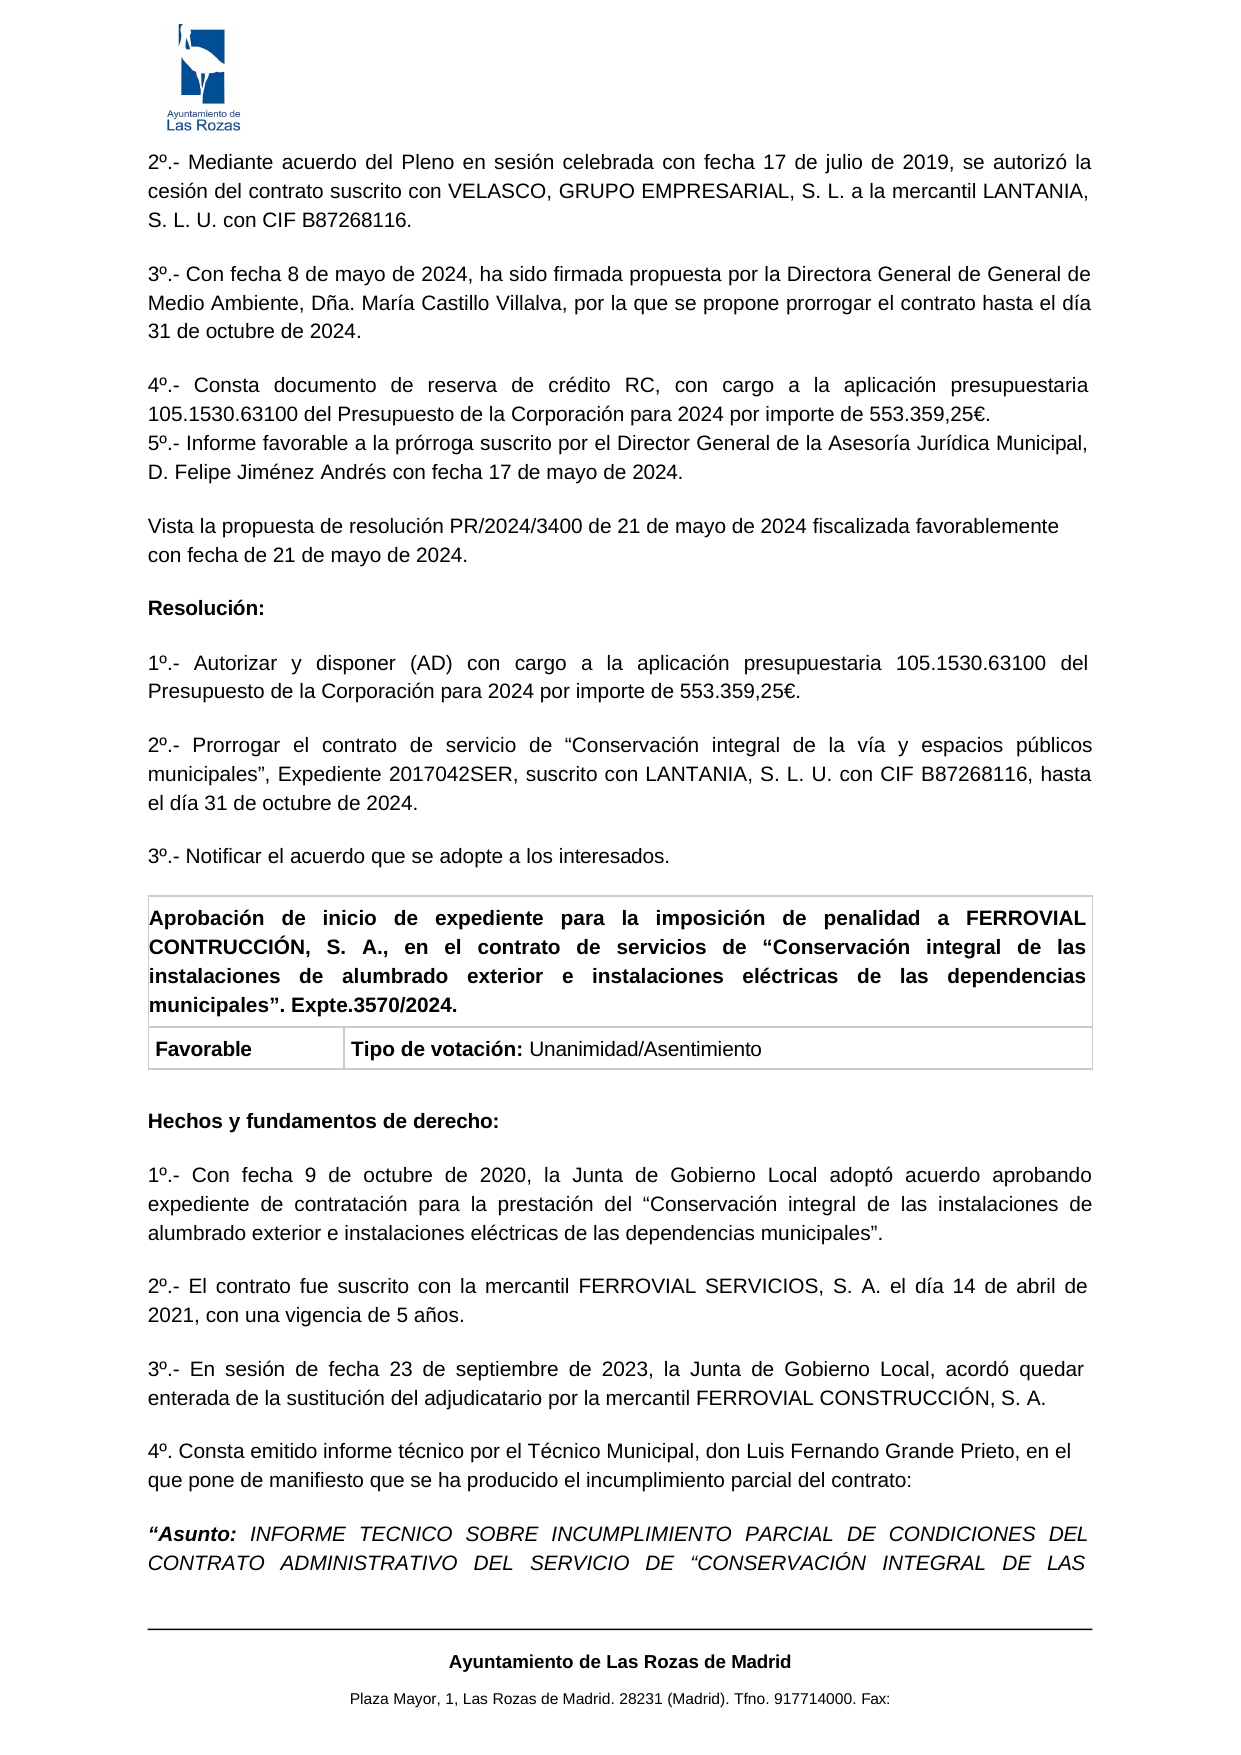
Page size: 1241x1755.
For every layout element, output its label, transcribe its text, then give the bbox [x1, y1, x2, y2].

text “Asunto: INFORME TECNICO SOBRE INCUMPLIMIENTO PARCIAL DE CONDICIONES DEL [148, 1522, 1134, 1546]
table_header Aprobación de inicio de expediente para la imposición de penalidad a FERROVIAL CONTRUCCIÓN, S. A., en el contrato de servicios de “Conservación integral de las instalaciones de alumbrado exterior e instalaciones eléctricas de las dependencias municipales”. Expte.3570/2024. [149, 897, 1092, 1026]
text S. L. U. con CIF B87268116. [148, 207, 1134, 231]
text 3º.- Notificar el acuerdo que se adopte a los interesados. [148, 844, 1134, 868]
text 4º. Consta emitido informe técnico por el Técnico Municipal, don Luis Fernando Grande Prieto, en el que pone de manifiesto que se ha producido el incumplimiento parcial del contrato: [148, 1439, 1093, 1492]
subtitle Hechos y fundamentos de derecho: [148, 1109, 1134, 1133]
subtitle Resolución: [148, 596, 1134, 620]
text 2º.- Mediante acuerdo del Pleno en sesión celebrada con fecha 17 de julio de 2019, se autorizó la cesión del contrato suscrito con VELASCO, GRUPO EMPRESARIAL, S. L. a la mercantil LANTANIA, [148, 150, 1093, 203]
table_cell Favorable [149, 1028, 343, 1068]
text 2º.- Prorrogar el contrato de servicio de “Conservación integral de la vía y espacios públicos municipales”, Expediente 2017042SER, suscrito con LANTANIA, S. L. U. con CIF B87268116, hasta el día 31 de octubre de 2024. [148, 733, 1093, 814]
text Vista la propuesta de resolución PR/2024/3400 de 21 de mayo de 2024 fiscalizada favorablemente con fecha de 21 de mayo de 2024. [148, 514, 1093, 567]
text 1º.- Autorizar y disponer (AD) con cargo a la aplicación presupuestaria 105.1530.63100 del Presupuesto de la Corporación para 2024 por importe de 553.359,25€. [148, 651, 1093, 703]
text 3º.- Con fecha 8 de mayo de 2024, ha sido firmada propuesta por la Directora General de General de Medio Ambiente, Dña. María Castillo Villalva, por la que se propone prorrogar el contrato hasta el día 31 de octubre de 2024. [148, 262, 1093, 343]
text 1º.- Con fecha 9 de octubre de 2020, la Junta de Gobierno Local adoptó acuerdo aprobando expediente de contratación para la prestación del “Conservación integral de las instalaciones de alumbrado exterior e instalaciones eléctricas de las dependencias municipales”. [148, 1163, 1093, 1244]
text D. Felipe Jiménez Andrés con fecha 17 de mayo de 2024. [148, 460, 1134, 484]
table_cell Tipo de votación: Unanimidad/Asentimiento [345, 1028, 1092, 1068]
text 5º.- Informe favorable a la prórroga suscrito por el Director General de la Asesoría Jurídica Municipal, [148, 430, 1134, 454]
text 4º.- Consta documento de reserva de crédito RC, con cargo a la aplicación presupuestaria 105.1530.63100 del Presupuesto de la Corporación para 2024 por importe de 553.359,25€. [148, 373, 1134, 426]
text CONTRATO ADMINISTRATIVO DEL SERVICIO DE “CONSERVACIÓN INTEGRAL DE LAS [148, 1551, 1134, 1575]
text 3º.- En sesión de fecha 23 de septiembre de 2023, la Junta de Gobierno Local, acordó quedar enterada de la sustitución del adjudicatario por la mercantil FERROVIAL CONSTRUCCIÓN, S. A. [148, 1357, 1093, 1409]
text 2º.- El contrato fue suscrito con la mercantil FERROVIAL SERVICIOS, S. A. el día 14 de abril de 2021, con una vigencia de 5 años. [148, 1274, 1134, 1327]
